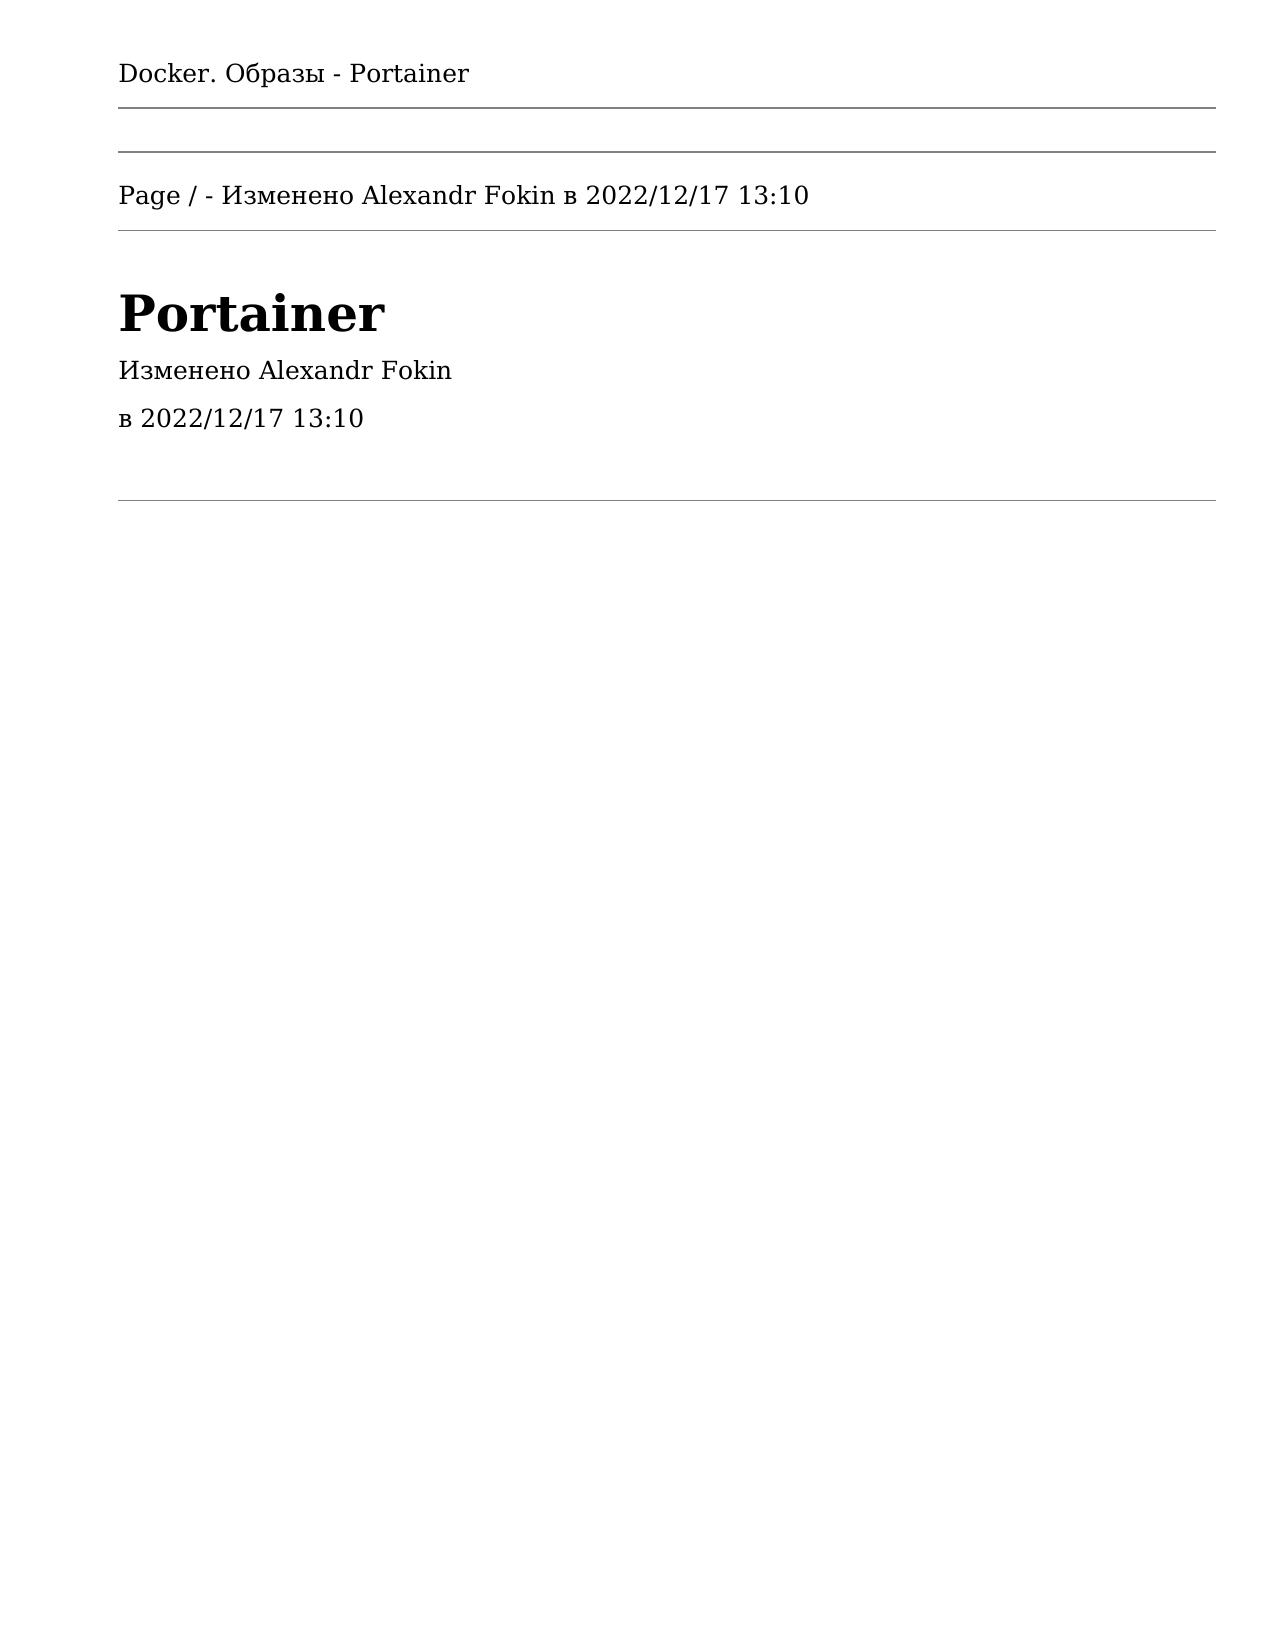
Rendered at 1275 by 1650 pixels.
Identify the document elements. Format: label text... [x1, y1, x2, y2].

text Docker. Образы - Portainer [118, 59, 1216, 88]
subtitle Portainer [118, 284, 1216, 343]
text в 2022/12/17 13:10 [118, 404, 1216, 433]
text Изменено Alexandr Fokin [118, 356, 1216, 385]
text Page / - Изменено Alexandr Fokin в 2022/12/17 13:10 [118, 182, 1216, 211]
